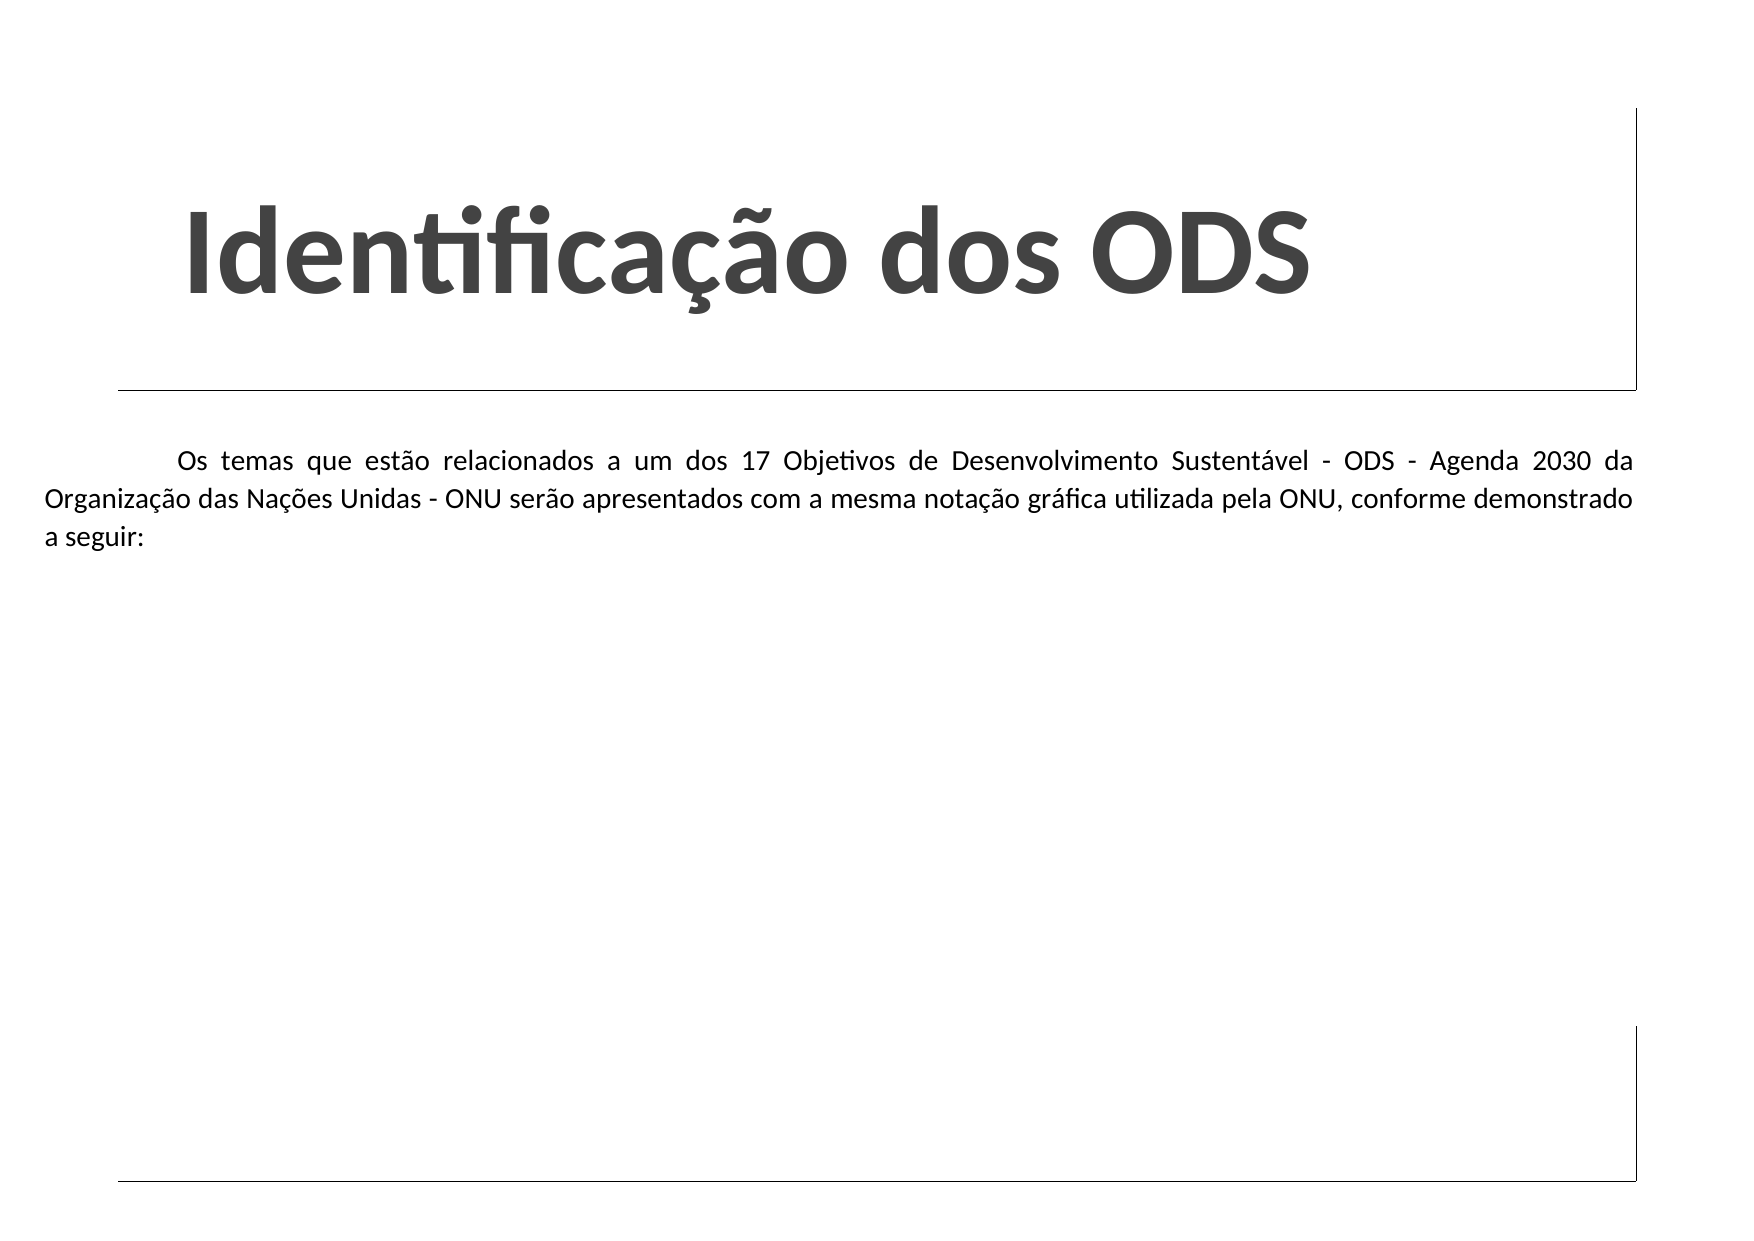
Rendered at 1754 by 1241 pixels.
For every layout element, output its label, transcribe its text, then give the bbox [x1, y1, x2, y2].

text Identificação dos ODS [118, 108, 1636, 390]
text Os temas que estão relacionados a um dos 17 Objetivos de Desenvolvimento Sustentável - ODS - Agenda 2030 da Organização das Nações Unidas - ONU serão apresentados com a mesma notação gráfica utilizada pela ONU, conforme demonstrado a seguir: [44, 442, 1636, 554]
